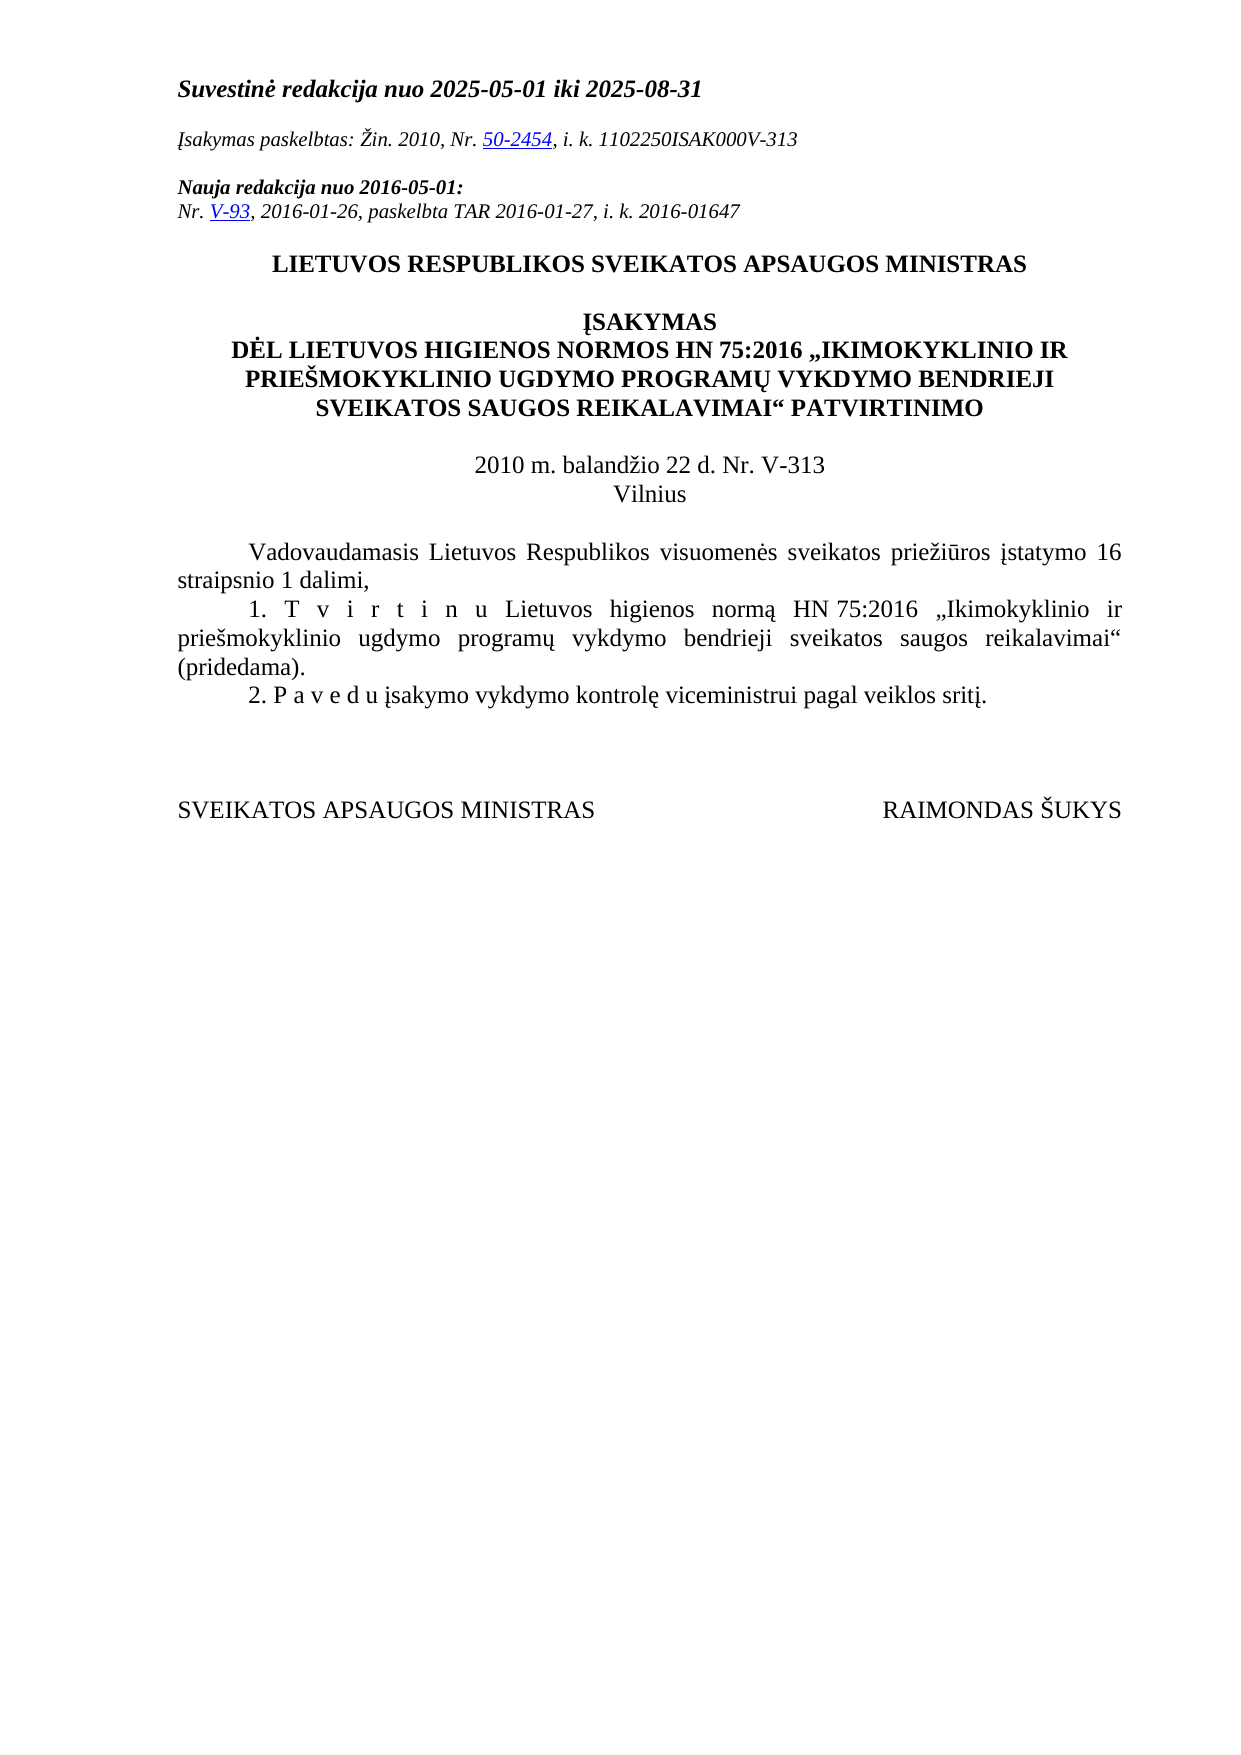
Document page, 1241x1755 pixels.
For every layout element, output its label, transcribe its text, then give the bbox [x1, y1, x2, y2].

text Nr. V-93, 2016-01-26, paskelbta TAR 2016-01-27, i. k. 2016-01647 [177, 199, 1122, 223]
text DĖL LIETUVOS HIGIENOS NORMOS HN 75:2016 „IKIMOKYKLINIO IR PRIEŠMOKYKLINIO UGDYMO PROGRAMŲ VYKDYMO BENDRIEJI SVEIKATOS SAUGOS REIKALAVIMAI“ PATVIRTINIMO [177, 336, 1122, 422]
text Įsakymas paskelbtas: Žin. 2010, Nr. 50-2454, i. k. 1102250ISAK000V-313 [177, 127, 1122, 151]
text LIETUVOS RESPUBLIKOS SVEIKATOS APSAUGOS MINISTRAS [177, 249, 1122, 278]
text Vilnius [177, 479, 1122, 508]
text Vadovaudamasis Lietuvos Respublikos visuomenės sveikatos priežiūros įstatymo 16 straipsnio 1 dalimi, [177, 537, 1122, 594]
text ĮSAKYMAS [177, 307, 1122, 336]
text 2010 m. balandžio 22 d. Nr. V-313 [177, 451, 1122, 479]
text Suvestinė redakcija nuo 2025-05-01 iki 2025-08-31 [177, 74, 1122, 103]
text SVEIKATOS APSAUGOS MINISTRAS RAIMONDAS ŠUKYS [177, 796, 1122, 824]
text 1. T v i r t i n u Lietuvos higienos normą HN 75:2016 „Ikimokyklinio ir priešmokyklinio ugdymo programų vykdymo bendrieji sveikatos saugos reikalavimai“ (pridedama). [177, 594, 1122, 681]
text Nauja redakcija nuo 2016-05-01: [177, 175, 1122, 199]
text 2. P a v e d u įsakymo vykdymo kontrolę viceministrui pagal veiklos sritį. [177, 681, 1122, 709]
